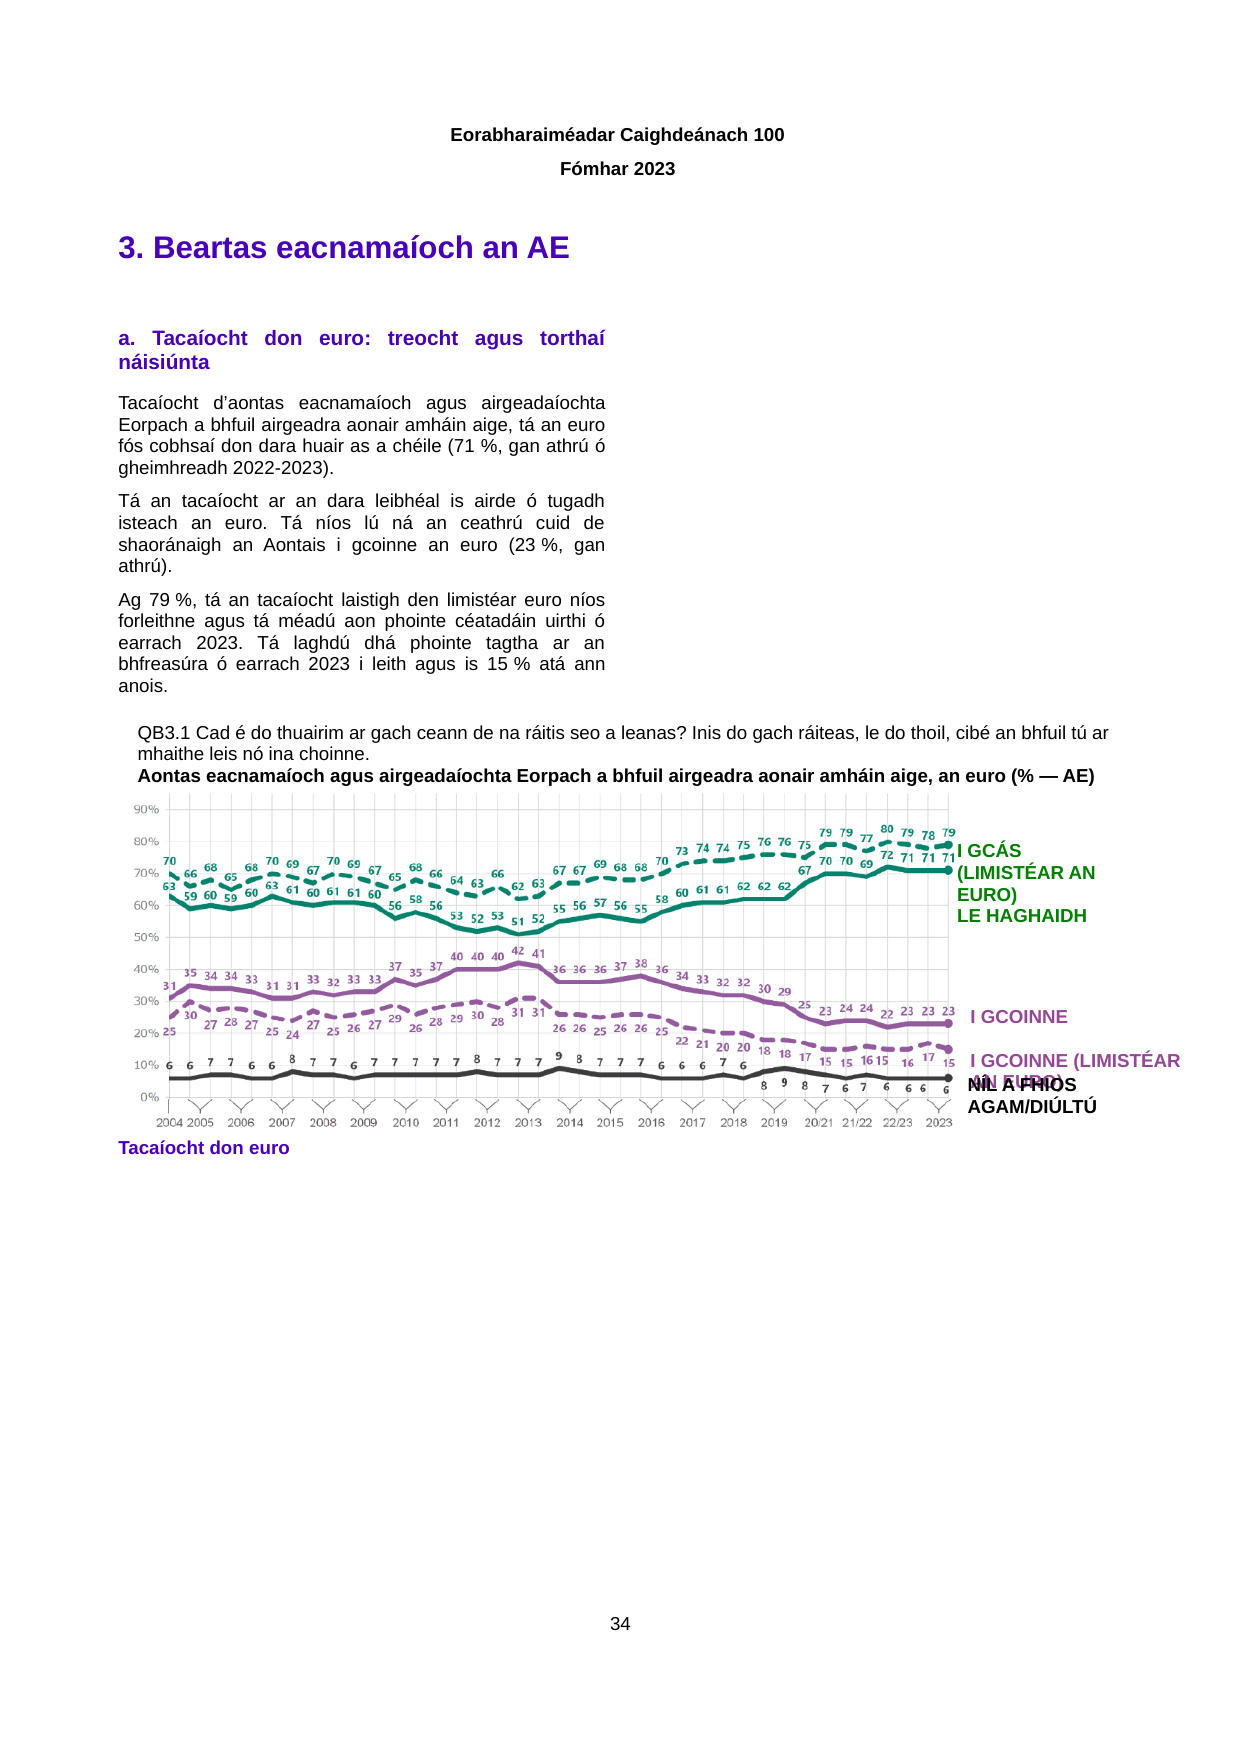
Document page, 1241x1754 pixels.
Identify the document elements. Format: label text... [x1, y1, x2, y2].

text Ag 79 %, tá an tacaíocht laistigh den limistéar euro níos forleithne agus tá méadú aon phointe céatadáin uirthi ó earrach 2023. Tá laghdú dhá phointe tagtha ar an bhfreasúra ó earrach 2023 i leith agus is 15 % atá ann anois. [118, 588, 605, 696]
subtitle a. Tacaíocht don euro: treocht agus torthaí náisiúnta [118, 326, 605, 374]
text Tacaíocht d’aontas eacnamaíoch agus airgeadaíochta Eorpach a bhfuil airgeadra aonair amháin aige, tá an euro fós cobhsaí don dara huair as a chéile (71 %, gan athrú ó gheimhreadh 2022-2023). [118, 392, 605, 478]
subtitle 3. Beartas eacnamaíoch an AE [118, 229, 605, 265]
picture [118, 782, 957, 1137]
text Tacaíocht don euro [118, 727, 1206, 1158]
text Tá an tacaíocht ar an dara leibhéal is airde ó tugadh isteach an euro. Tá níos lú ná an ceathrú cuid de shaoránaigh an Aontais i gcoinne an euro (23 %, gan athrú). [118, 490, 605, 577]
